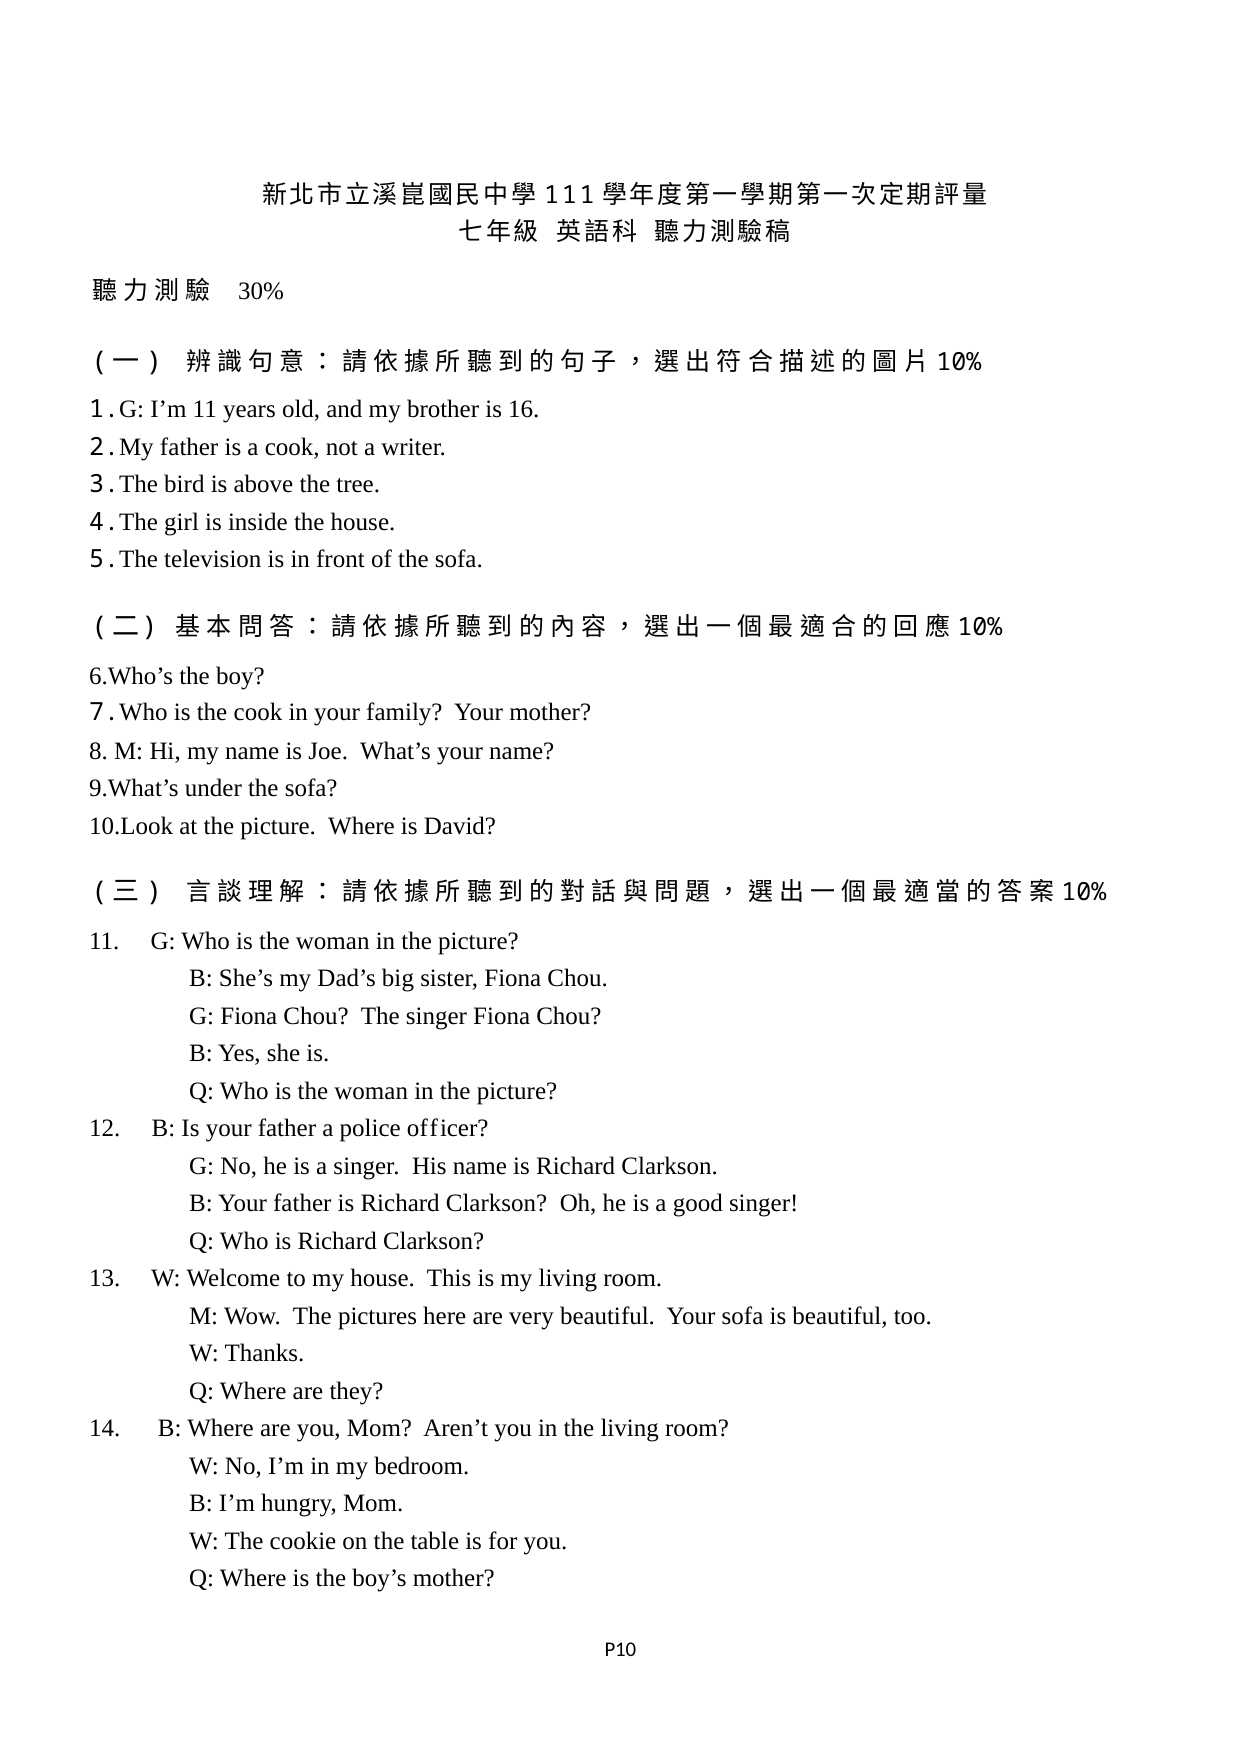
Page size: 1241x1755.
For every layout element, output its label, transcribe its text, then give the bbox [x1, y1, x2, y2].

text 14. B: Where are you, Mom? Aren’t you in the living room? [89, 1405, 1151, 1442]
text 1.G: I’m 11 years old, and my brother is 16. [89, 387, 1151, 425]
text 新北市立溪崑國民中學111學年度第一學期第一次定期評量 [89, 175, 1160, 211]
text G: No, he is a singer. His name is Richard Clarkson. [189, 1142, 1151, 1180]
text B: Yes, she is. [189, 1030, 1151, 1067]
text Q: Who is Richard Clarkson? [189, 1217, 1151, 1255]
text 七年級 英語科 聽力測驗稿 [89, 211, 1160, 247]
text 7.Who is the cook in your family? Your mother? [89, 690, 1151, 727]
text Q: Where are they? [189, 1367, 1151, 1405]
text B: Your father is Richard Clarkson? Oh, he is a good singer! [189, 1180, 1151, 1217]
text 9.What’s under the sofa? [89, 765, 1151, 802]
text 8. M: Hi, my name is Joe. What’s your name? [89, 727, 1151, 765]
text 3.The bird is above the tree. [89, 462, 1151, 500]
text 4.The girl is inside the house. [89, 500, 1151, 537]
text 13. W: Welcome to my house. This is my living room. [89, 1255, 1151, 1292]
text W: The cookie on the table is for you. [189, 1517, 1151, 1555]
text Q: Who is the woman in the picture? [189, 1067, 1151, 1105]
text 6.Who’s the boy? [89, 652, 1151, 690]
text 12. B: Is your father a police officer? [89, 1105, 1151, 1142]
text 2.My father is a cook, not a writer. [89, 425, 1151, 462]
text 聽力測驗 30% [89, 247, 1151, 310]
text B: I’m hungry, Mom. [189, 1480, 1151, 1517]
text (三) 言談理解：請依據所聽到的對話與問題，選出一個最適當的答案10% [89, 847, 1151, 910]
text 11. G: Who is the woman in the picture? [89, 917, 1151, 955]
text M: Wow. The pictures here are very beautiful. Your sofa is beautiful, too. [189, 1292, 1151, 1330]
text Q: Where is the boy’s mother? [189, 1555, 1151, 1592]
text B: She’s my Dad’s big sister, Fiona Chou. [189, 955, 1151, 992]
text (二) 基本問答：請依據所聽到的內容，選出一個最適合的回應10% [89, 582, 1151, 645]
text W: No, I’m in my bedroom. [189, 1442, 1151, 1480]
text G: Fiona Chou? The singer Fiona Chou? [189, 992, 1151, 1030]
text 5.The television is in front of the sofa. [89, 537, 1151, 575]
text W: Thanks. [189, 1330, 1151, 1367]
text 10.Look at the picture. Where is David? [89, 802, 1151, 840]
text (一) 辨識句意：請依據所聽到的句子，選出符合描述的圖片10% [89, 317, 1151, 380]
